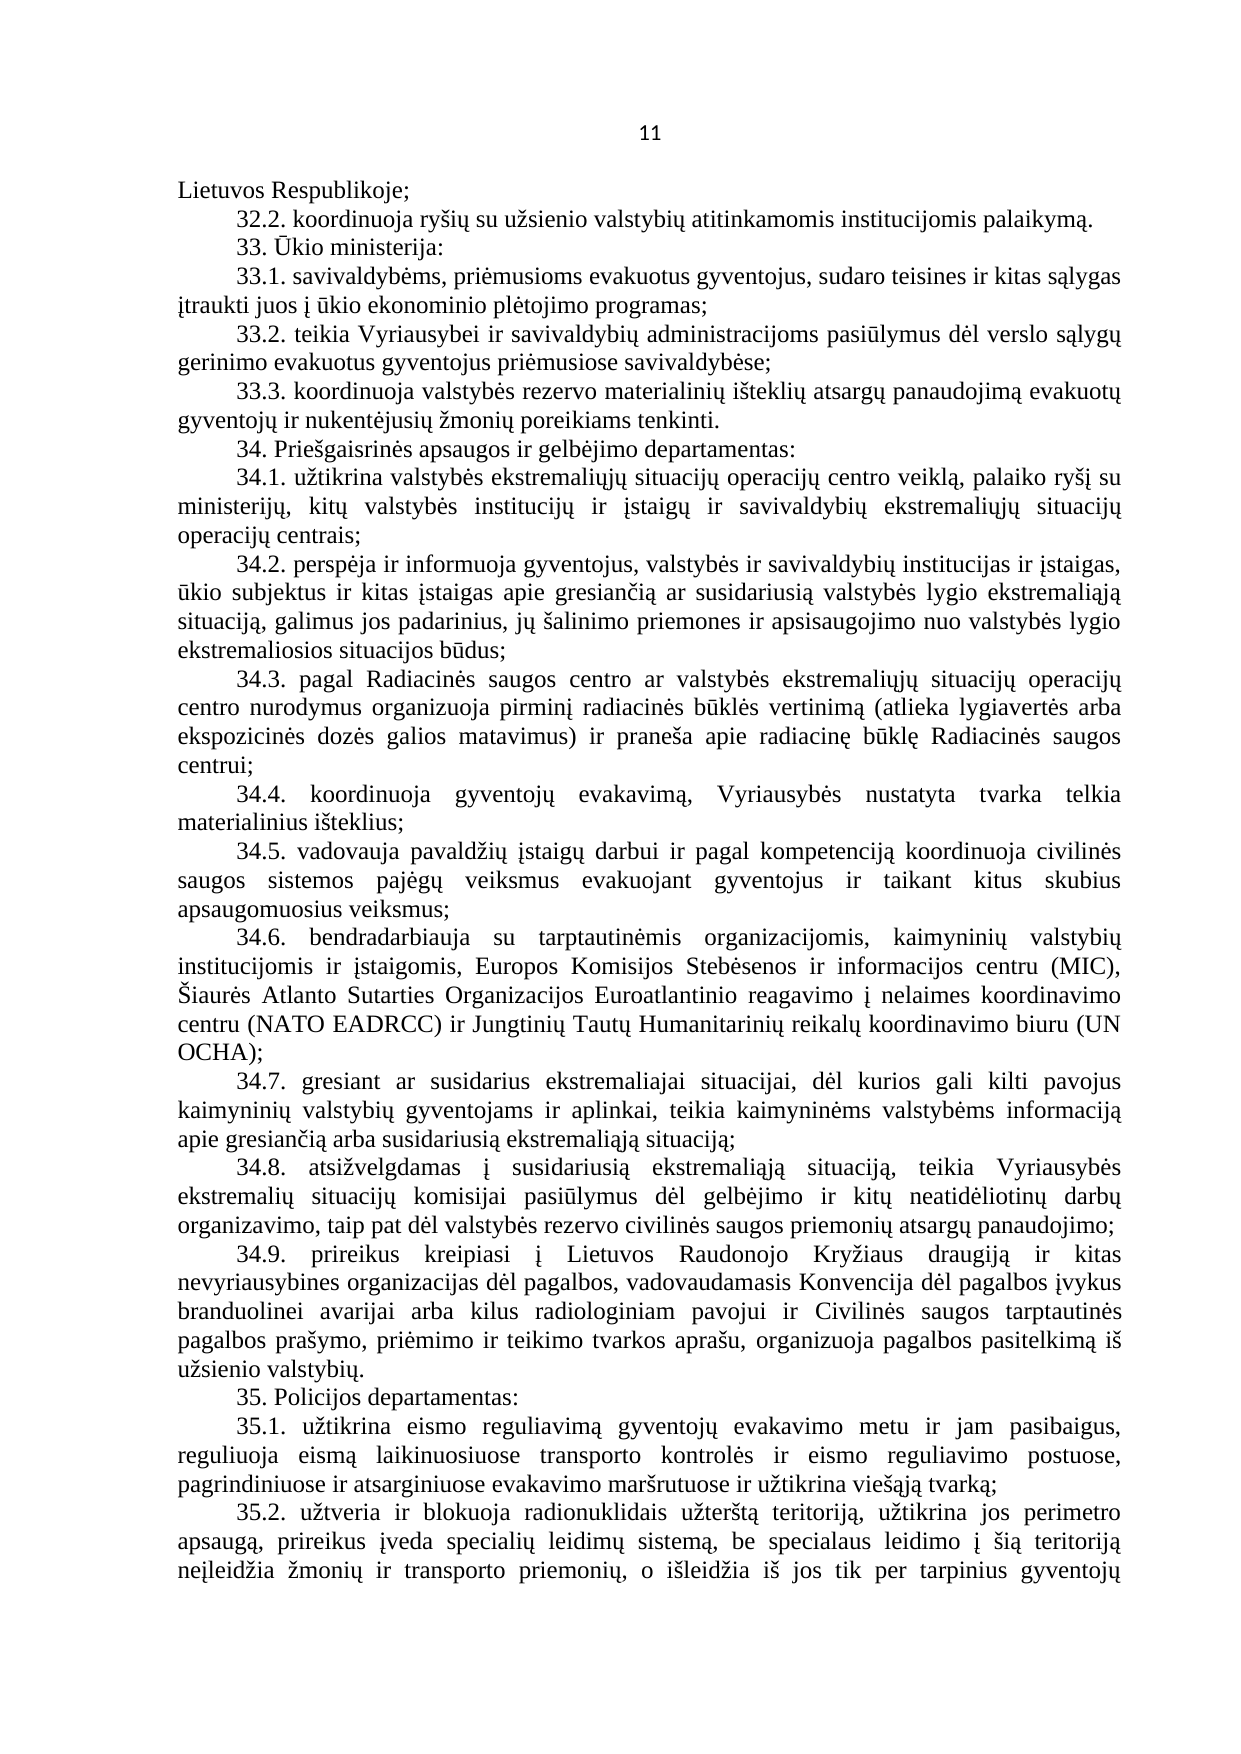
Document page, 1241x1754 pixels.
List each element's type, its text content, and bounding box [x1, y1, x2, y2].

text 33. Ūkio ministerija: [177, 232, 1122, 261]
text 34.7. gresiant ar susidarius ekstremaliajai situacijai, dėl kurios gali kilti pavojus kaimyninių valstybių gyventojams ir aplinkai, teikia kaimyninėms valstybėms informaciją apie gresiančią arba susidariusią ekstremaliąją situaciją; [177, 1066, 1122, 1152]
text 34.6. bendradarbiauja su tarptautinėmis organizacijomis, kaimyninių valstybių institucijomis ir įstaigomis, Europos Komisijos Stebėsenos ir informacijos centru (MIC), Šiaurės Atlanto Sutarties Organizacijos Euroatlantinio reagavimo į nelaimes koordinavimo centru (NATO EADRCC) ir Jungtinių Tautų Humanitarinių reikalų koordinavimo biuru (UN OCHA); [177, 922, 1122, 1066]
text 35.1. užtikrina eismo reguliavimą gyventojų evakavimo metu ir jam pasibaigus, reguliuoja eismą laikinuosiuose transporto kontrolės ir eismo reguliavimo postuose, pagrindiniuose ir atsarginiuose evakavimo maršrutuose ir užtikrina viešąją tvarką; [177, 1411, 1122, 1497]
text 34.9. prireikus kreipiasi į Lietuvos Raudonojo Kryžiaus draugiją ir kitas nevyriausybines organizacijas dėl pagalbos, vadovaudamasis Konvencija dėl pagalbos įvykus branduolinei avarijai arba kilus radiologiniam pavojui ir Civilinės saugos tarptautinės pagalbos prašymo, priėmimo ir teikimo tvarkos aprašu, organizuoja pagalbos pasitelkimą iš užsienio valstybių. [177, 1239, 1122, 1382]
text 33.3. koordinuoja valstybės rezervo materialinių išteklių atsargų panaudojimą evakuotų gyventojų ir nukentėjusių žmonių poreikiams tenkinti. [177, 376, 1122, 434]
text 35.2. užtveria ir blokuoja radionuklidais užterštą teritoriją, užtikrina jos perimetro apsaugą, prireikus įveda specialių leidimų sistemą, be specialaus leidimo į šią teritoriją neįleidžia žmonių ir transporto priemonių, o išleidžia iš jos tik per tarpinius gyventojų [177, 1497, 1122, 1584]
text 34. Priešgaisrinės apsaugos ir gelbėjimo departamentas: [177, 434, 1122, 462]
text 34.1. užtikrina valstybės ekstremaliųjų situacijų operacijų centro veiklą, palaiko ryšį su ministerijų, kitų valstybės institucijų ir įstaigų ir savivaldybių ekstremaliųjų situacijų operacijų centrais; [177, 462, 1122, 549]
text 34.4. koordinuoja gyventojų evakavimą, Vyriausybės nustatyta tvarka telkia materialinius išteklius; [177, 779, 1122, 836]
text 34.5. vadovauja pavaldžių įstaigų darbui ir pagal kompetenciją koordinuoja civilinės saugos sistemos pajėgų veiksmus evakuojant gyventojus ir taikant kitus skubius apsaugomuosius veiksmus; [177, 836, 1122, 922]
text 34.8. atsižvelgdamas į susidariusią ekstremaliąją situaciją, teikia Vyriausybės ekstremalių situacijų komisijai pasiūlymus dėl gelbėjimo ir kitų neatidėliotinų darbų organizavimo, taip pat dėl valstybės rezervo civilinės saugos priemonių atsargų panaudojimo; [177, 1152, 1122, 1239]
text Lietuvos Respublikoje; [177, 175, 1122, 204]
text 33.2. teikia Vyriausybei ir savivaldybių administracijoms pasiūlymus dėl verslo sąlygų gerinimo evakuotus gyventojus priėmusiose savivaldybėse; [177, 319, 1122, 376]
text 34.3. pagal Radiacinės saugos centro ar valstybės ekstremaliųjų situacijų operacijų centro nurodymus organizuoja pirminį radiacinės būklės vertinimą (atlieka lygiavertės arba ekspozicinės dozės galios matavimus) ir praneša apie radiacinę būklę Radiacinės saugos centrui; [177, 664, 1122, 779]
text 33.1. savivaldybėms, priėmusioms evakuotus gyventojus, sudaro teisines ir kitas sąlygas įtraukti juos į ūkio ekonominio plėtojimo programas; [177, 261, 1122, 319]
text 32.2. koordinuoja ryšių su užsienio valstybių atitinkamomis institucijomis palaikymą. [177, 204, 1122, 232]
text 35. Policijos departamentas: [177, 1382, 1122, 1411]
text 34.2. perspėja ir informuoja gyventojus, valstybės ir savivaldybių institucijas ir įstaigas, ūkio subjektus ir kitas įstaigas apie gresiančią ar susidariusią valstybės lygio ekstremaliąją situaciją, galimus jos padarinius, jų šalinimo priemones ir apsisaugojimo nuo valstybės lygio ekstremaliosios situacijos būdus; [177, 549, 1122, 664]
